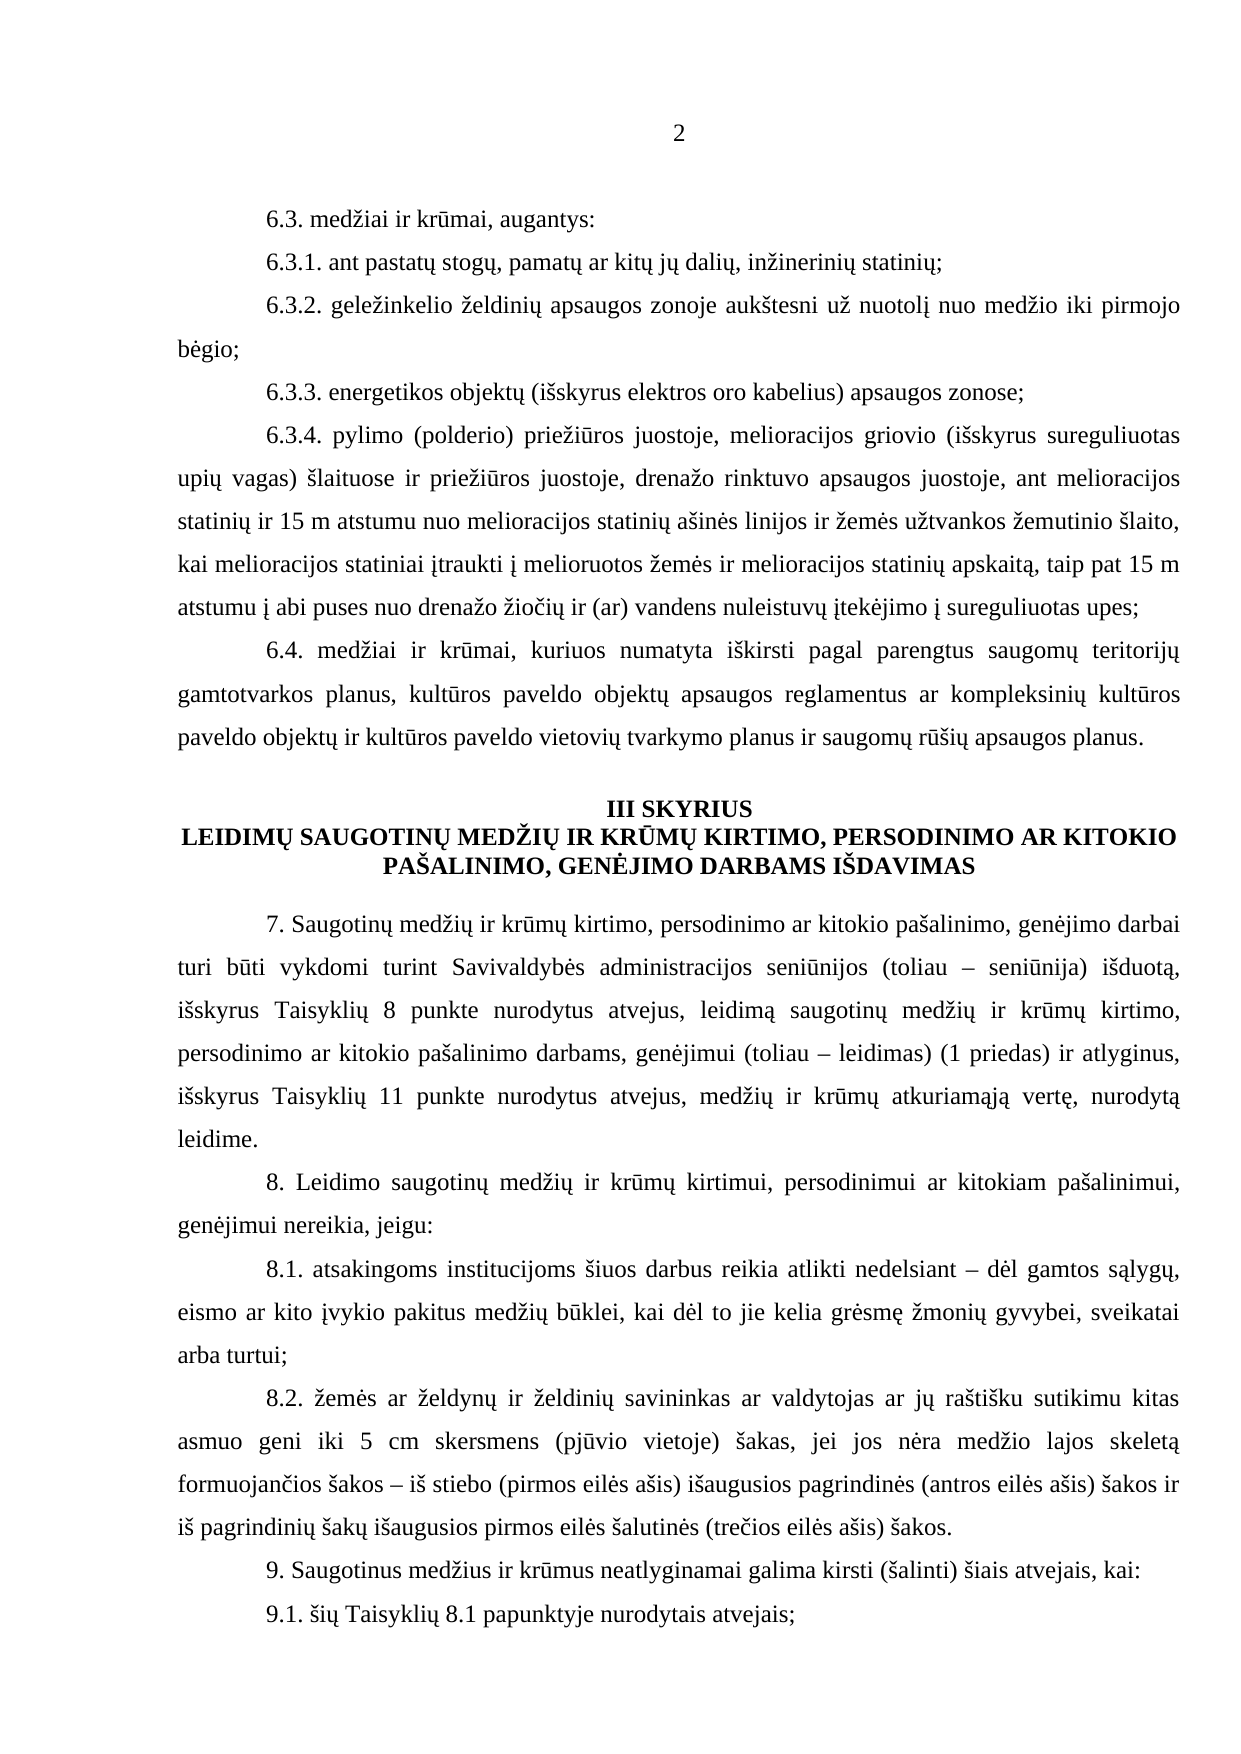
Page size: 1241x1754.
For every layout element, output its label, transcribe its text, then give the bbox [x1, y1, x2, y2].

text 6.3. medžiai ir krūmai, augantys: [177, 204, 1181, 233]
text 6.3.1. ant pastatų stogų, pamatų ar kitų jų dalių, inžinerinių statinių; [177, 247, 1181, 276]
text 7. Saugotinų medžių ir krūmų kirtimo, persodinimo ar kitokio pašalinimo, genėjimo darbai turi būti vykdomi turint Savivaldybės administracijos seniūnijos (toliau – seniūnija) išduotą, išskyrus Taisyklių 8 punkte nurodytus atvejus, leidimą saugotinų medžių ir krūmų kirtimo, persodinimo ar kitokio pašalinimo darbams, genėjimui (toliau – leidimas) (1 priedas) ir atlyginus, išskyrus Taisyklių 11 punkte nurodytus atvejus, medžių ir krūmų atkuriamąją vertę, nurodytą leidime. [177, 909, 1181, 1153]
text 6.3.2. geležinkelio želdinių apsaugos zonoje aukštesni už nuotolį nuo medžio iki pirmojo bėgio; [177, 291, 1181, 362]
text LEIDIMŲ SAUGOTINŲ MEDŽIŲ IR KRŪMŲ KIRTIMO, PERSODINIMO AR KITOKIO PAŠALINIMO, GENĖJIMO DARBAMS IŠDAVIMAS [177, 822, 1181, 880]
text 8.2. žemės ar želdynų ir želdinių savininkas ar valdytojas ar jų raštišku sutikimu kitas asmuo geni iki 5 cm skersmens (pjūvio vietoje) šakas, jei jos nėra medžio lajos skeletą formuojančios šakos – iš stiebo (pirmos eilės ašis) išaugusios pagrindinės (antros eilės ašis) šakos ir iš pagrindinių šakų išaugusios pirmos eilės šalutinės (trečios eilės ašis) šakos. [177, 1383, 1181, 1541]
text 6.4. medžiai ir krūmai, kuriuos numatyta iškirsti pagal parengtus saugomų teritorijų gamtotvarkos planus, kultūros paveldo objektų apsaugos reglamentus ar kompleksinių kultūros paveldo objektų ir kultūros paveldo vietovių tvarkymo planus ir saugomų rūšių apsaugos planus. [177, 636, 1181, 751]
text 8. Leidimo saugotinų medžių ir krūmų kirtimui, persodinimui ar kitokiam pašalinimui, genėjimui nereikia, jeigu: [177, 1167, 1181, 1239]
text 8.1. atsakingoms institucijoms šiuos darbus reikia atlikti nedelsiant – dėl gamtos sąlygų, eismo ar kito įvykio pakitus medžių būklei, kai dėl to jie kelia grėsmę žmonių gyvybei, sveikatai arba turtui; [177, 1254, 1181, 1369]
text 9.1. šių Taisyklių 8.1 papunktyje nurodytais atvejais; [177, 1599, 1181, 1627]
text 9. Saugotinus medžius ir krūmus neatlyginamai galima kirsti (šalinti) šiais atvejais, kai: [177, 1556, 1181, 1584]
text III SKYRIUS [177, 794, 1181, 822]
text 6.3.3. energetikos objektų (išskyrus elektros oro kabelius) apsaugos zonose; [177, 377, 1181, 406]
text 6.3.4. pylimo (polderio) priežiūros juostoje, melioracijos griovio (išskyrus sureguliuotas upių vagas) šlaituose ir priežiūros juostoje, drenažo rinktuvo apsaugos juostoje, ant melioracijos statinių ir 15 m atstumu nuo melioracijos statinių ašinės linijos ir žemės užtvankos žemutinio šlaito, kai melioracijos statiniai įtraukti į melioruotos žemės ir melioracijos statinių apskaitą, taip pat 15 m atstumu į abi puses nuo drenažo žiočių ir (ar) vandens nuleistuvų įtekėjimo į sureguliuotas upes; [177, 420, 1181, 621]
